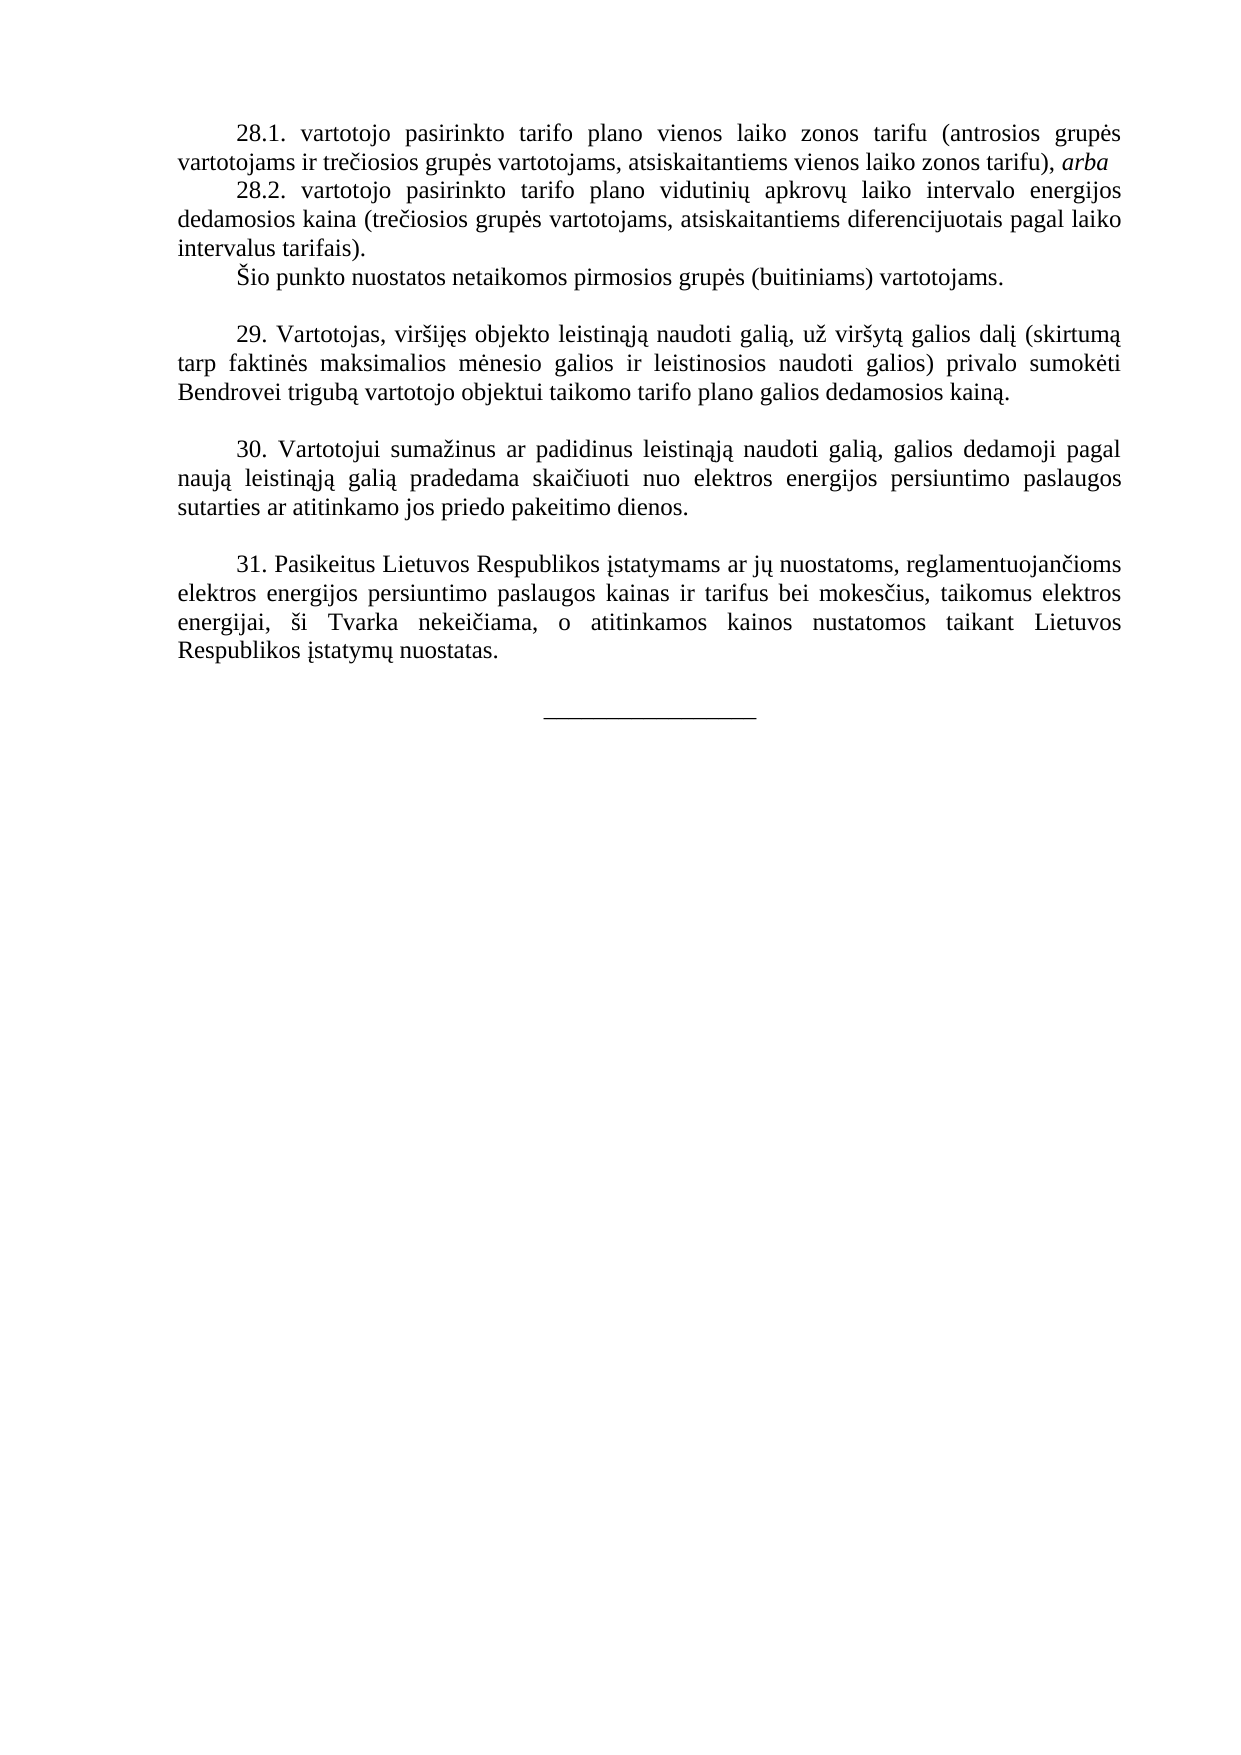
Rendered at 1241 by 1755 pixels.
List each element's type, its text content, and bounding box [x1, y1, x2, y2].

text 30. Vartotojui sumažinus ar padidinus leistinąją naudoti galią, galios dedamoji pagal naują leistinąją galią pradedama skaičiuoti nuo elektros energijos persiuntimo paslaugos sutarties ar atitinkamo jos priedo pakeitimo dienos. [177, 434, 1122, 521]
text _________________ [177, 693, 1122, 722]
text 29. Vartotojas, viršijęs objekto leistinąją naudoti galią, už viršytą galios dalį (skirtumą tarp faktinės maksimalios mėnesio galios ir leistinosios naudoti galios) privalo sumokėti Bendrovei trigubą vartotojo objektui taikomo tarifo plano galios dedamosios kainą. [177, 319, 1122, 406]
text 28.2. vartotojo pasirinkto tarifo plano vidutinių apkrovų laiko intervalo energijos dedamosios kaina (trečiosios grupės vartotojams, atsiskaitantiems diferencijuotais pagal laiko intervalus tarifais). [177, 176, 1122, 262]
text 31. Pasikeitus Lietuvos Respublikos įstatymams ar jų nuostatoms, reglamentuojančioms elektros energijos persiuntimo paslaugos kainas ir tarifus bei mokesčius, taikomus elektros energijai, ši Tvarka nekeičiama, o atitinkamos kainos nustatomos taikant Lietuvos Respublikos įstatymų nuostatas. [177, 549, 1122, 664]
text Šio punkto nuostatos netaikomos pirmosios grupės (buitiniams) vartotojams. [177, 262, 1122, 291]
text 28.1. vartotojo pasirinkto tarifo plano vienos laiko zonos tarifu (antrosios grupės vartotojams ir trečiosios grupės vartotojams, atsiskaitantiems vienos laiko zonos tarifu), arba [177, 118, 1122, 176]
